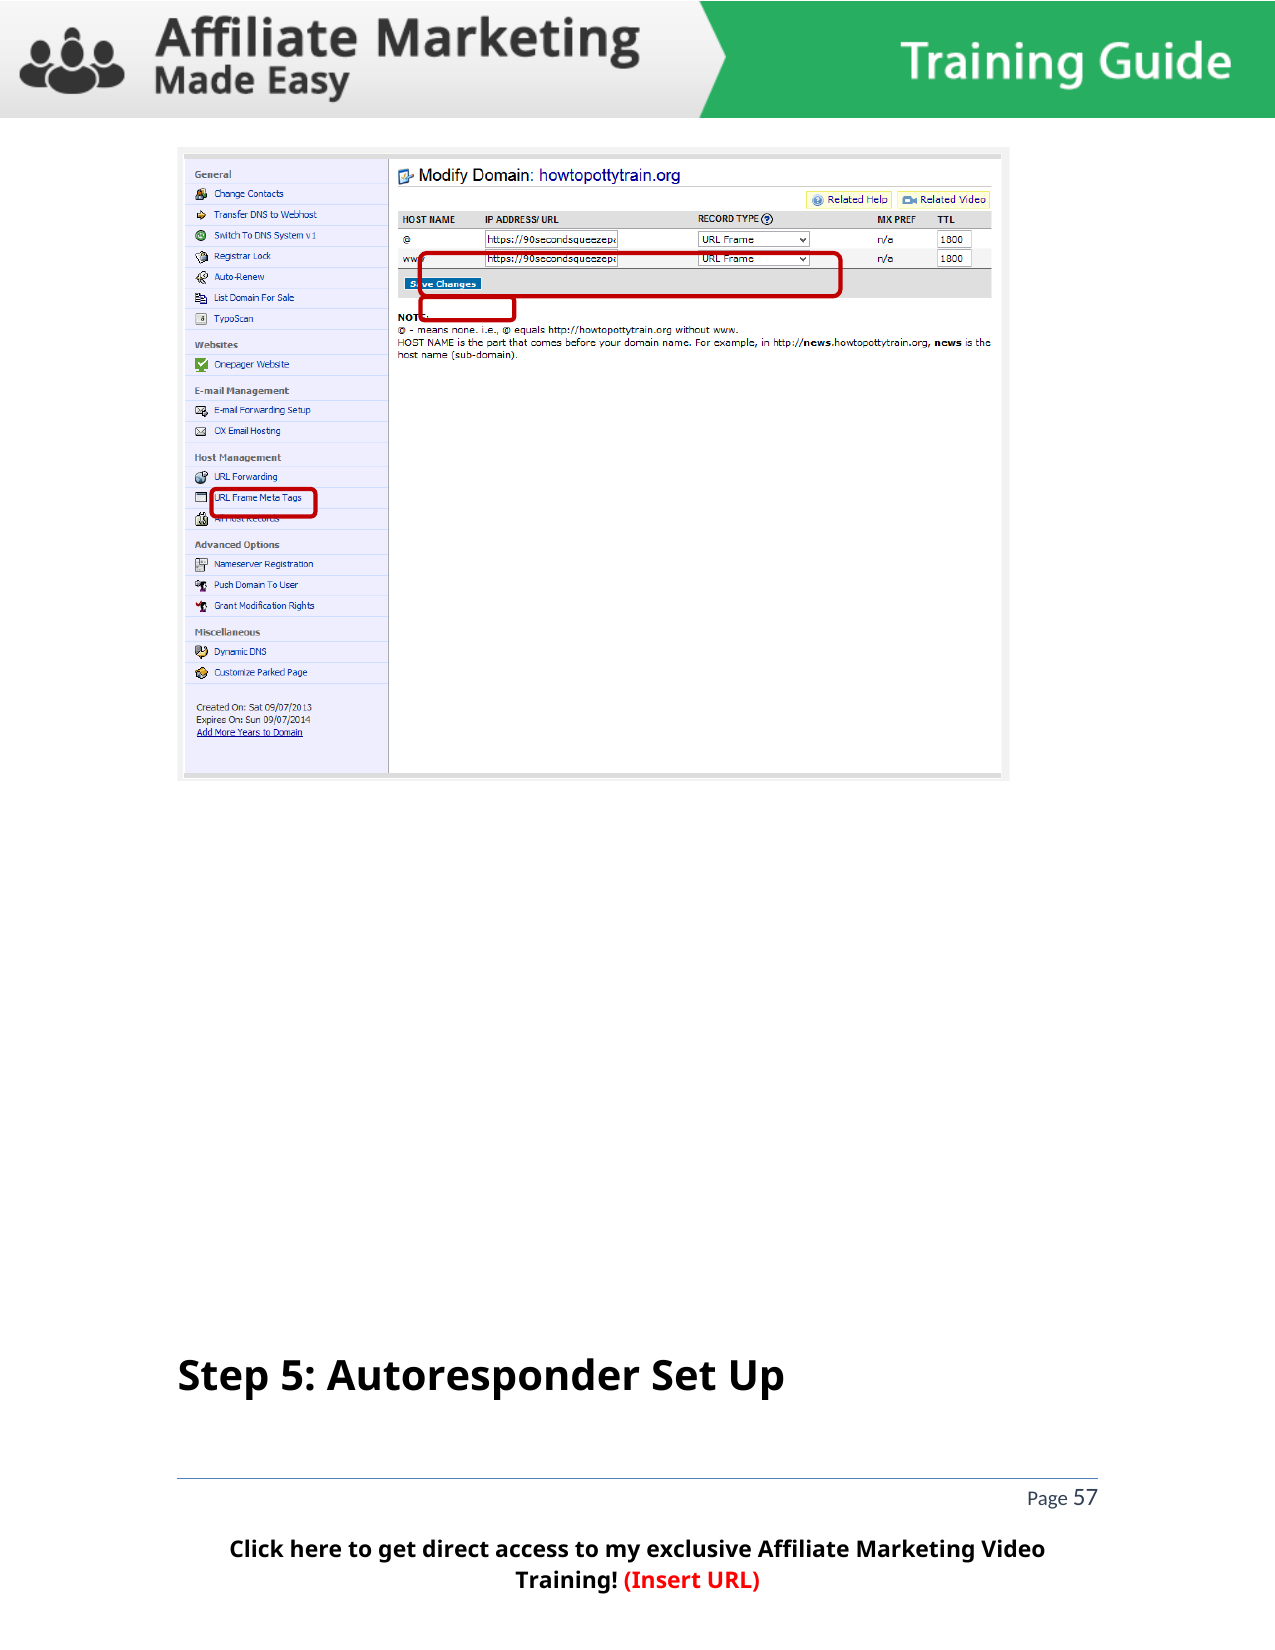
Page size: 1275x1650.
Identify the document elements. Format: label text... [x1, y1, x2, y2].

text Step 5: Autoresponder Set Up [177, 1345, 1098, 1402]
